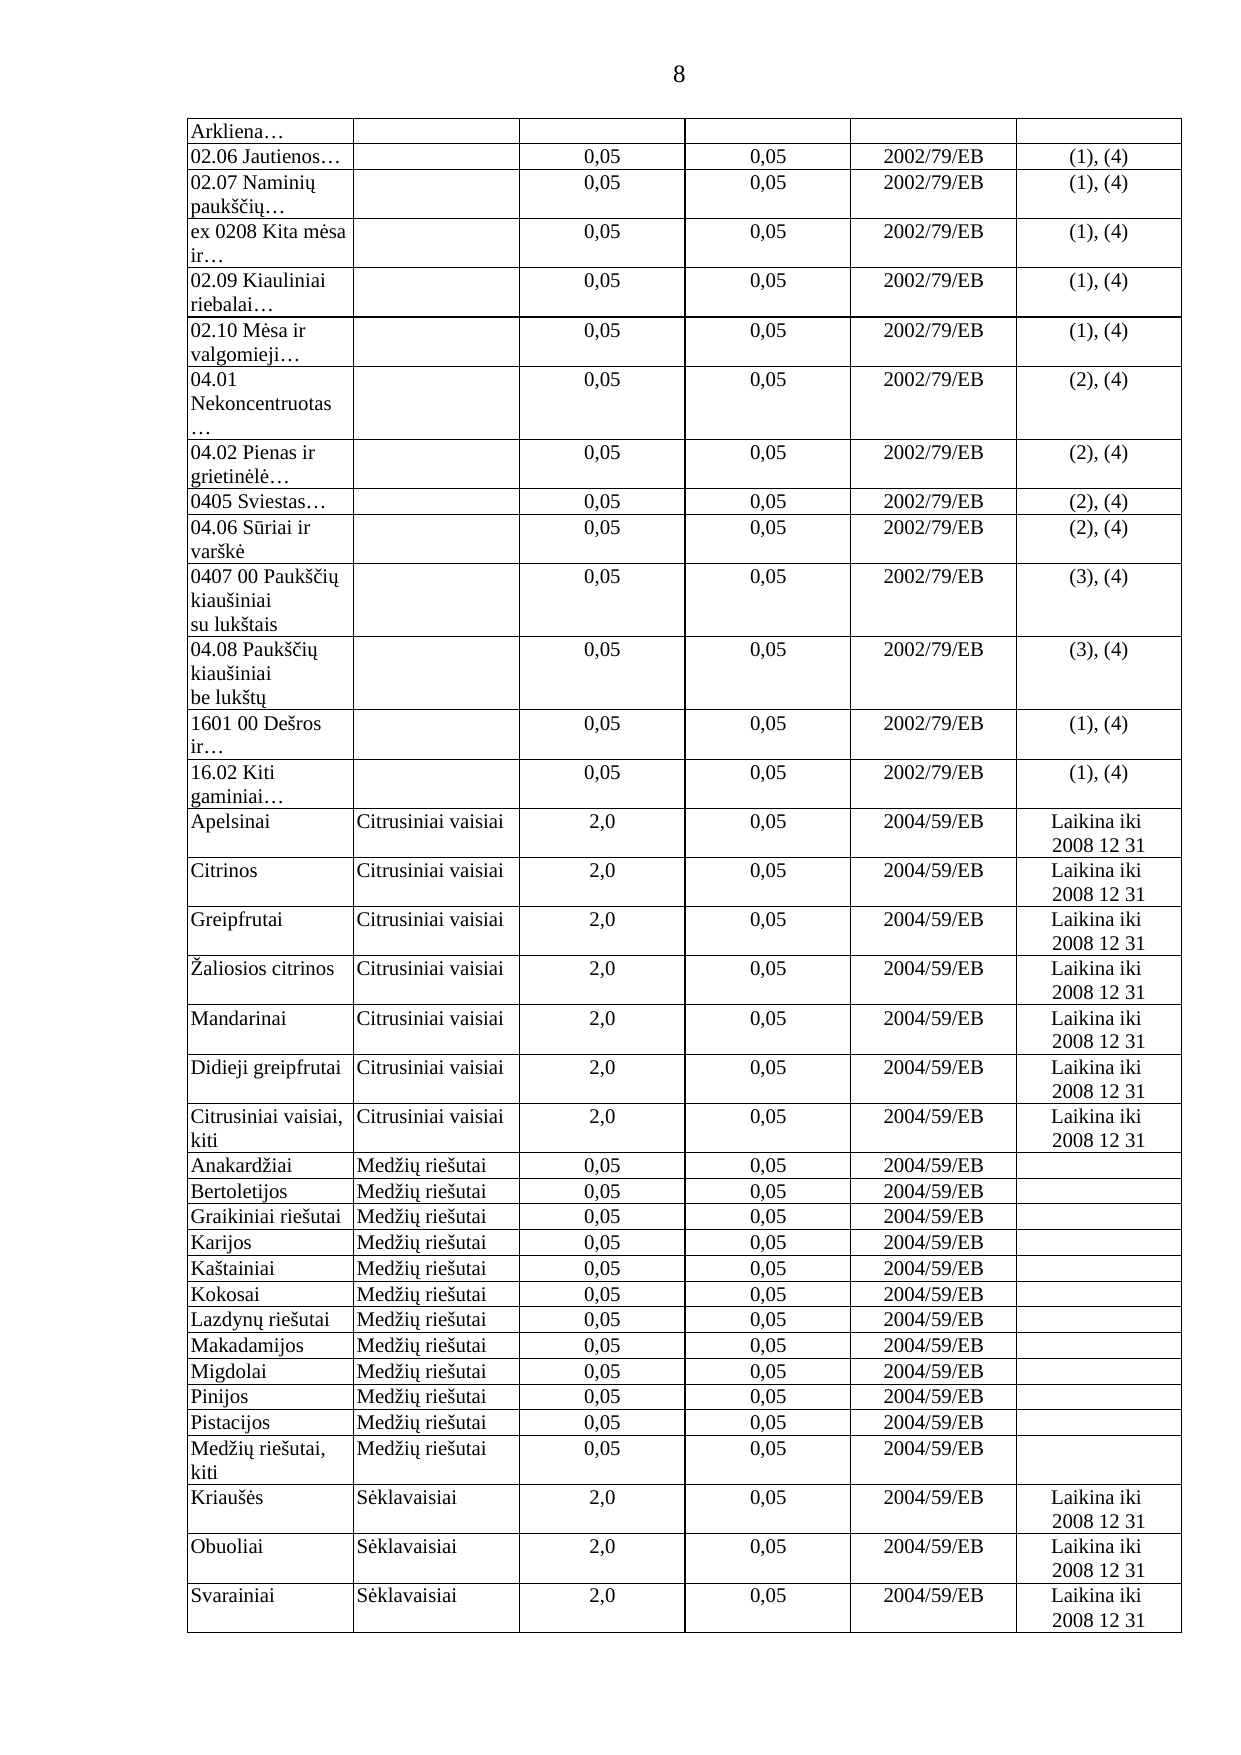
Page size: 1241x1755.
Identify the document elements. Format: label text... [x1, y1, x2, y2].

table_cell Medžių riešutai [354, 1230, 519, 1255]
table_cell 2002/79/EB [851, 440, 1016, 488]
table_cell [183, 1255, 187, 1281]
table_cell 0,05 [520, 710, 684, 758]
table_cell [183, 1484, 187, 1533]
table_cell Medžių riešutai [354, 1307, 519, 1332]
table_cell [354, 219, 519, 267]
table_cell [1017, 1436, 1181, 1484]
table_cell 02.06 Jautienos… [188, 144, 353, 169]
table_cell 0,05 [520, 1282, 684, 1306]
table_cell [1017, 1153, 1181, 1178]
table_cell [183, 1229, 187, 1255]
table_cell 0,05 [686, 858, 850, 906]
table_cell [1017, 1179, 1181, 1203]
table_cell 0,05 [520, 1410, 684, 1435]
table_cell Sėklavaisiai [354, 1485, 519, 1533]
table_cell [1017, 1282, 1181, 1306]
table_cell 0,05 [520, 170, 684, 218]
table_cell Laikina iki 2008 12 31 [1017, 809, 1181, 857]
table_cell [183, 1306, 187, 1332]
table_cell [686, 119, 850, 143]
table_cell 0,05 [686, 268, 850, 316]
table_cell (1), (4) [1017, 170, 1181, 218]
table_cell 0,05 [686, 1230, 850, 1255]
table_cell [183, 1583, 187, 1632]
table_cell 0,05 [686, 515, 850, 563]
table_cell 2002/79/EB [851, 564, 1016, 636]
table_cell 04.02 Pienas ir grietinėlė… [188, 440, 353, 488]
table_cell [183, 906, 187, 955]
table_cell 2004/59/EB [851, 1282, 1016, 1306]
table_cell 0,05 [686, 809, 850, 857]
table_cell Medžių riešutai, kiti [188, 1436, 353, 1484]
table_cell [183, 1384, 187, 1409]
table_cell [183, 1409, 187, 1435]
table_cell [1017, 1410, 1181, 1435]
table_cell Citrusiniai vaisiai [354, 1055, 519, 1103]
table_cell 2004/59/EB [851, 1385, 1016, 1409]
table_cell 0,05 [520, 268, 684, 316]
table_cell Citrusiniai vaisiai [354, 907, 519, 955]
table_cell Sėklavaisiai [354, 1584, 519, 1632]
table_cell Laikina iki 2008 12 31 [1017, 1485, 1181, 1533]
table_cell 2,0 [520, 956, 684, 1004]
table_cell 0,05 [520, 1307, 684, 1332]
table_cell [1017, 1204, 1181, 1229]
table_cell [354, 710, 519, 758]
table_cell 2004/59/EB [851, 1230, 1016, 1255]
table_cell 0,05 [520, 564, 684, 636]
table_cell 16.02 Kiti gaminiai… [188, 760, 353, 808]
table_cell 2002/79/EB [851, 219, 1016, 267]
table_cell Medžių riešutai [354, 1333, 519, 1358]
table_cell (2), (4) [1017, 440, 1181, 488]
table_cell 2002/79/EB [851, 170, 1016, 218]
table_cell 0,05 [686, 907, 850, 955]
table_cell [183, 636, 187, 709]
table_cell Arkliena… [188, 119, 353, 143]
table_cell 0,05 [686, 440, 850, 488]
table_cell Didieji greipfrutai [188, 1055, 353, 1103]
table_cell 2002/79/EB [851, 710, 1016, 758]
table_cell [183, 759, 187, 808]
table_cell 2,0 [520, 1005, 684, 1053]
table_cell Obuoliai [188, 1534, 353, 1582]
table_cell Citrusiniai vaisiai [354, 858, 519, 906]
table_cell 0,05 [520, 1204, 684, 1229]
table_cell [183, 1332, 187, 1358]
table_cell 0,05 [686, 1584, 850, 1632]
table_cell Sėklavaisiai [354, 1534, 519, 1582]
table_cell 2,0 [520, 1104, 684, 1152]
table_cell 04.06 Sūriai ir varškė [188, 515, 353, 563]
table_cell [183, 1358, 187, 1383]
table_cell 0,05 [520, 1333, 684, 1358]
table_cell Žaliosios citrinos [188, 956, 353, 1004]
table_cell 2004/59/EB [851, 1005, 1016, 1053]
table_cell (1), (4) [1017, 710, 1181, 758]
table_cell [183, 563, 187, 636]
table_cell [183, 955, 187, 1004]
table_cell 0,05 [520, 1256, 684, 1281]
table_cell ex 0208 Kita mėsa ir… [188, 219, 353, 267]
table_cell 2004/59/EB [851, 1534, 1016, 1582]
table_cell [183, 488, 187, 514]
table_cell 2,0 [520, 907, 684, 955]
table_cell Kriaušės [188, 1485, 353, 1533]
table_cell Laikina iki 2008 12 31 [1017, 1005, 1181, 1053]
table_cell [183, 143, 187, 169]
table_cell 0,05 [686, 760, 850, 808]
table_cell 2004/59/EB [851, 858, 1016, 906]
table_cell Citrusiniai vaisiai [354, 809, 519, 857]
table_cell 0,05 [686, 1385, 850, 1409]
table_cell 0,05 [686, 1410, 850, 1435]
table_cell 2004/59/EB [851, 1333, 1016, 1358]
table_cell 2004/59/EB [851, 1256, 1016, 1281]
table_cell 2004/59/EB [851, 1204, 1016, 1229]
table_cell 1601 00 Dešros ir… [188, 710, 353, 758]
table_cell [183, 316, 187, 366]
table_cell 0,05 [520, 1153, 684, 1178]
table_cell Laikina iki 2008 12 31 [1017, 1055, 1181, 1103]
table_cell 2004/59/EB [851, 907, 1016, 955]
table_cell 0,05 [520, 1385, 684, 1409]
table_cell [354, 170, 519, 218]
table_cell Anakardžiai [188, 1153, 353, 1178]
table_cell 0,05 [686, 1436, 850, 1484]
table_cell 2002/79/EB [851, 515, 1016, 563]
table_cell 0,05 [686, 1005, 850, 1053]
table_cell Medžių riešutai [354, 1204, 519, 1229]
table_cell [183, 709, 187, 758]
table_cell 0,05 [686, 367, 850, 439]
table_cell (3), (4) [1017, 564, 1181, 636]
table_cell 2,0 [520, 1055, 684, 1103]
table_cell Citrusiniai vaisiai [354, 956, 519, 1004]
table_cell (2), (4) [1017, 367, 1181, 439]
table_cell [354, 119, 519, 143]
table_cell Apelsinai [188, 809, 353, 857]
table_cell 2002/79/EB [851, 144, 1016, 169]
table_cell Pistacijos [188, 1410, 353, 1435]
table_cell 2004/59/EB [851, 1055, 1016, 1103]
table_cell 2004/59/EB [851, 1410, 1016, 1435]
table_cell 2004/59/EB [851, 1485, 1016, 1533]
table_cell Mandarinai [188, 1005, 353, 1053]
table_cell Medžių riešutai [354, 1256, 519, 1281]
table_cell Kokosai [188, 1282, 353, 1306]
table_cell 0,05 [686, 1534, 850, 1582]
table_cell Medžių riešutai [354, 1410, 519, 1435]
table_cell 04.01 Nekoncentruotas… [188, 367, 353, 439]
table_cell [183, 1152, 187, 1178]
table_cell [183, 1054, 187, 1103]
table_cell Medžių riešutai [354, 1385, 519, 1409]
table_cell 2,0 [520, 809, 684, 857]
table_cell 0,05 [686, 1055, 850, 1103]
table_cell 2004/59/EB [851, 1436, 1016, 1484]
table_cell Laikina iki 2008 12 31 [1017, 858, 1181, 906]
table_cell 0,05 [686, 956, 850, 1004]
table_cell 2,0 [520, 1485, 684, 1533]
table_cell (1), (4) [1017, 318, 1181, 366]
table_cell Kaštainiai [188, 1256, 353, 1281]
table_cell (1), (4) [1017, 219, 1181, 267]
table_cell [183, 1281, 187, 1306]
table_cell [183, 1178, 187, 1203]
table_cell 0,05 [686, 489, 850, 514]
table_cell Medžių riešutai [354, 1359, 519, 1383]
table_cell 2004/59/EB [851, 1307, 1016, 1332]
table_cell 0,05 [686, 1204, 850, 1229]
table_cell Citrinos [188, 858, 353, 906]
table_cell Graikiniai riešutai [188, 1204, 353, 1229]
table_cell 02.10 Mėsa ir valgomieji… [188, 318, 353, 366]
table_cell [1017, 1385, 1181, 1409]
table_cell 2002/79/EB [851, 268, 1016, 316]
table_cell [1017, 119, 1181, 143]
table_cell Medžių riešutai [354, 1179, 519, 1203]
table_cell [354, 268, 519, 316]
table_cell 0,05 [520, 760, 684, 808]
table_cell Laikina iki 2008 12 31 [1017, 907, 1181, 955]
table_cell [354, 760, 519, 808]
table_cell [354, 440, 519, 488]
table_cell Medžių riešutai [354, 1436, 519, 1484]
table_cell [851, 119, 1016, 143]
table_cell [183, 1203, 187, 1229]
table_cell 0,05 [686, 1179, 850, 1203]
table_cell [1017, 1333, 1181, 1358]
table_cell [183, 439, 187, 488]
table_cell [183, 366, 187, 439]
table_cell Medžių riešutai [354, 1282, 519, 1306]
table_cell 0,05 [520, 1179, 684, 1203]
table_cell 04.08 Paukščių kiaušiniai be lukštų [188, 637, 353, 709]
table_cell [354, 564, 519, 636]
table_cell 0,05 [686, 1282, 850, 1306]
table_cell 0,05 [520, 367, 684, 439]
table_cell (2), (4) [1017, 489, 1181, 514]
table_cell Migdolai [188, 1359, 353, 1383]
table_cell 0,05 [520, 219, 684, 267]
table_cell 0,05 [686, 1359, 850, 1383]
table_cell 0,05 [686, 637, 850, 709]
table_cell 2002/79/EB [851, 489, 1016, 514]
table_cell [1017, 1230, 1181, 1255]
table_cell 02.07 Naminių paukščių… [188, 170, 353, 218]
table_cell 2002/79/EB [851, 637, 1016, 709]
table_cell (1), (4) [1017, 268, 1181, 316]
table_cell 0,05 [686, 144, 850, 169]
table_cell 2002/79/EB [851, 760, 1016, 808]
table_cell 0,05 [520, 1230, 684, 1255]
table_cell [354, 318, 519, 366]
table_cell 2004/59/EB [851, 1584, 1016, 1632]
table_cell [183, 118, 187, 143]
table_cell Citrusiniai vaisiai [354, 1005, 519, 1053]
table_cell 2,0 [520, 1584, 684, 1632]
table_cell 0,05 [686, 564, 850, 636]
table_cell 0,05 [686, 1256, 850, 1281]
table_cell Citrusiniai vaisiai [354, 1104, 519, 1152]
table_cell 0,05 [520, 144, 684, 169]
table_cell [183, 1435, 187, 1484]
table_cell Pinijos [188, 1385, 353, 1409]
table_cell 0,05 [520, 489, 684, 514]
table_cell [183, 1103, 187, 1152]
table_cell Greipfrutai [188, 907, 353, 955]
table_cell [183, 808, 187, 857]
table_cell 0,05 [686, 219, 850, 267]
table_cell 0,05 [686, 1153, 850, 1178]
table_cell [183, 1004, 187, 1053]
table_cell (2), (4) [1017, 515, 1181, 563]
table_cell Svarainiai [188, 1584, 353, 1632]
table_cell 0,05 [686, 1104, 850, 1152]
table_cell 0,05 [520, 637, 684, 709]
table_cell Makadamijos [188, 1333, 353, 1358]
table_cell [183, 218, 187, 267]
table_cell [520, 119, 684, 143]
table_cell 2004/59/EB [851, 1153, 1016, 1178]
table_cell 0,05 [520, 1359, 684, 1383]
table_cell 2,0 [520, 1534, 684, 1582]
table_cell (1), (4) [1017, 760, 1181, 808]
table_cell Citrusiniai vaisiai, kiti [188, 1104, 353, 1152]
table_cell [1017, 1256, 1181, 1281]
table_cell Laikina iki 2008 12 31 [1017, 1534, 1181, 1582]
table_cell 0,05 [686, 1333, 850, 1358]
table_cell 0405 Sviestas… [188, 489, 353, 514]
table_cell 0,05 [520, 1436, 684, 1484]
table_cell 2,0 [520, 858, 684, 906]
table_cell Karijos [188, 1230, 353, 1255]
table_cell [354, 515, 519, 563]
table_cell Lazdynų riešutai [188, 1307, 353, 1332]
table_cell 2004/59/EB [851, 1104, 1016, 1152]
table_cell 0,05 [520, 440, 684, 488]
table_cell [354, 637, 519, 709]
table_cell 0,05 [520, 318, 684, 366]
table_cell 0,05 [686, 710, 850, 758]
table_cell 0,05 [520, 515, 684, 563]
table_cell [183, 514, 187, 563]
table_cell [1017, 1307, 1181, 1332]
table_cell Laikina iki 2008 12 31 [1017, 1584, 1181, 1632]
table_cell (1), (4) [1017, 144, 1181, 169]
table_cell 2002/79/EB [851, 367, 1016, 439]
table_cell 0,05 [686, 1485, 850, 1533]
table_cell [354, 367, 519, 439]
table_cell Laikina iki 2008 12 31 [1017, 1104, 1181, 1152]
table_cell 2004/59/EB [851, 1359, 1016, 1383]
table_cell [183, 169, 187, 218]
table_cell 2004/59/EB [851, 1179, 1016, 1203]
table_cell [354, 489, 519, 514]
table_cell 02.09 Kiauliniai riebalai… [188, 268, 353, 316]
table_cell [1017, 1359, 1181, 1383]
table_cell (3), (4) [1017, 637, 1181, 709]
table_cell 2002/79/EB [851, 318, 1016, 366]
table_cell 2004/59/EB [851, 809, 1016, 857]
table_cell 0,05 [686, 170, 850, 218]
table_cell 0,05 [686, 318, 850, 366]
table_cell Laikina iki 2008 12 31 [1017, 956, 1181, 1004]
table_cell [183, 1533, 187, 1582]
table_cell 2004/59/EB [851, 956, 1016, 1004]
table_cell 0,05 [686, 1307, 850, 1332]
table_cell Bertoletijos [188, 1179, 353, 1203]
table_cell [183, 857, 187, 906]
table_cell 0407 00 Paukščių kiaušiniai su lukštais [188, 564, 353, 636]
table_cell [354, 144, 519, 169]
table_cell Medžių riešutai [354, 1153, 519, 1178]
table_cell [183, 267, 187, 316]
